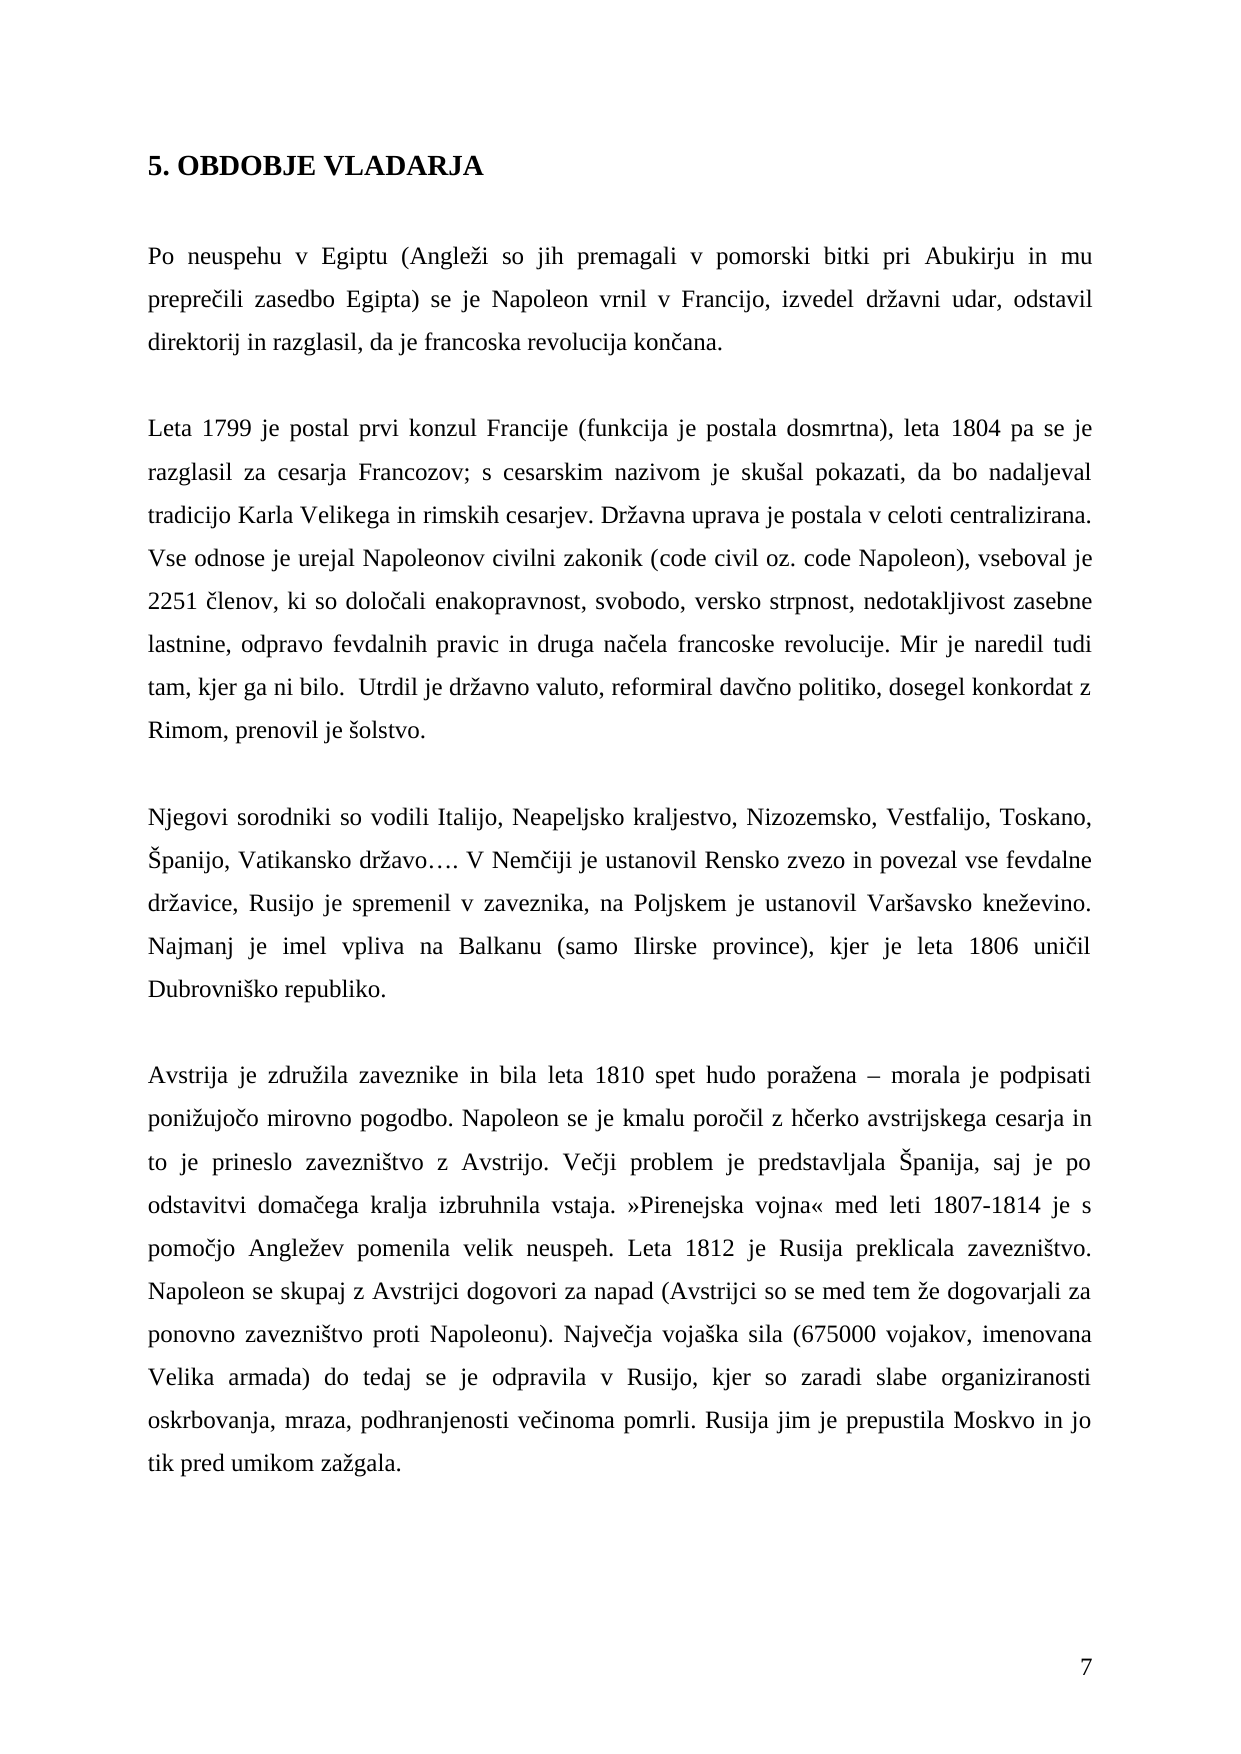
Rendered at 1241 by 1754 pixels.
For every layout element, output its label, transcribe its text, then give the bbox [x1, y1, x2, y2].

text Avstrija je združila zaveznike in bila leta 1810 spet hudo poražena – morala je podpisati ponižujočo mirovno pogodbo. Napoleon se je kmalu poročil z hčerko avstrijskega cesarja in to je prineslo zavezništvo z Avstrijo. Večji problem je predstavljala Španija, saj je po odstavitvi domačega kralja izbruhnila vstaja. »Pirenejska vojna« med leti 1807-1814 je s pomočjo Angležev pomenila velik neuspeh. Leta 1812 je Rusija preklicala zavezništvo. Napoleon se skupaj z Avstrijci dogovori za napad (Avstrijci so se med tem že dogovarjali za ponovno zavezništvo proti Napoleonu). Največja vojaška sila (675000 vojakov, imenovana Velika armada) do tedaj se je odpravila v Rusijo, kjer so zaradi slabe organiziranosti oskrbovanja, mraza, podhranjenosti večinoma pomrli. Rusija jim je prepustila Moskvo in jo tik pred umikom zažgala. [148, 1060, 1093, 1477]
text Po neuspehu v Egiptu (Angleži so jih premagali v pomorski bitki pri Abukirju in mu preprečili zasedbo Egipta) se je Napoleon vrnil v Francijo, izvedel državni udar, odstavil direktorij in razglasil, da je francoska revolucija končana. [148, 241, 1093, 356]
text Njegovi sorodniki so vodili Italijo, Neapeljsko kraljestvo, Nizozemsko, Vestfalijo, Toskano, Španijo, Vatikansko državo…. V Nemčiji je ustanovil Rensko zvezo in povezal vse fevdalne državice, Rusijo je spremenil v zaveznika, na Poljskem je ustanovil Varšavsko kneževino. Najmanj je imel vpliva na Balkanu (samo Ilirske province), kjer je leta 1806 uničil Dubrovniško republiko. [148, 802, 1093, 1003]
text 5. OBDOBJE VLADARJA [148, 148, 1093, 181]
text Leta 1799 je postal prvi konzul Francije (funkcija je postala dosmrtna), leta 1804 pa se je razglasil za cesarja Francozov; s cesarskim nazivom je skušal pokazati, da bo nadaljeval tradicijo Karla Velikega in rimskih cesarjev. Državna uprava je postala v celoti centralizirana. Vse odnose je urejal Napoleonov civilni zakonik (code civil oz. code Napoleon), vseboval je 2251 členov, ki so določali enakopravnost, svobodo, versko strpnost, nedotakljivost zasebne lastnine, odpravo fevdalnih pravic in druga načela francoske revolucije. Mir je naredil tudi tam, kjer ga ni bilo. Utrdil je državno valuto, reformiral davčno politiko, dosegel konkordat z Rimom, prenovil je šolstvo. [148, 413, 1093, 744]
